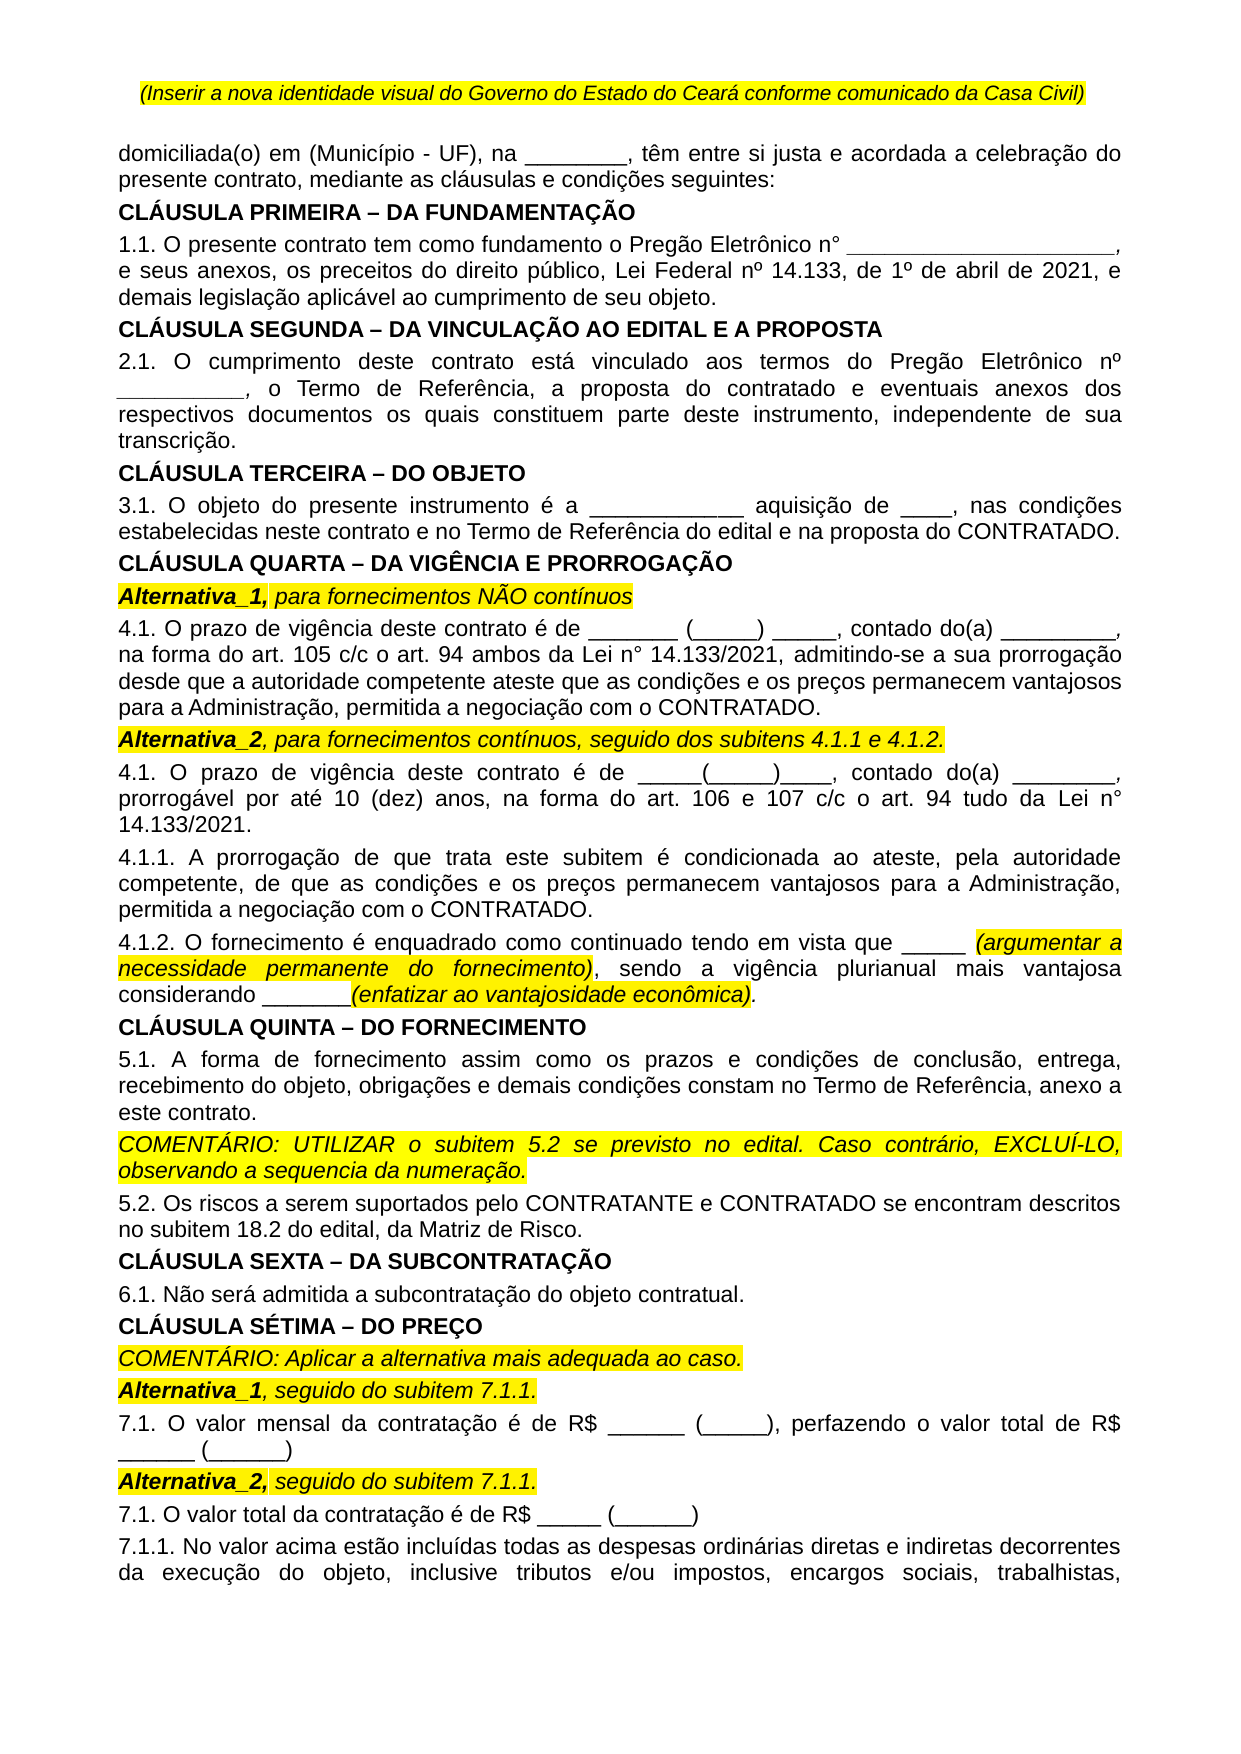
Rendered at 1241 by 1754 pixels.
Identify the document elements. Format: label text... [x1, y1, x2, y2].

text CLÁUSULA QUARTA – DA VIGÊNCIA E PRORROGAÇÃO [118, 550, 1122, 577]
text 4.1.1. A prorrogação de que trata este subitem é condicionada ao ateste, pela autoridade competente, de que as condições e os preços permanecem vantajosos para a Administração, permitida a negociação com o CONTRATADO. [118, 844, 1122, 923]
text 3.1. O objeto do presente instrumento é a ____________ aquisição de ____, nas condições estabelecidas neste contrato e no Termo de Referência do edital e na proposta do CONTRATADO. [118, 492, 1122, 544]
text CLÁUSULA SEXTA – DA SUBCONTRATAÇÃO [118, 1248, 1122, 1274]
text CLÁUSULA SÉTIMA – DO PREÇO [118, 1313, 1122, 1339]
text 6.1. Não será admitida a subcontratação do objeto contratual. [118, 1281, 1122, 1307]
text Alternativa_2, seguido do subitem 7.1.1. [118, 1468, 1122, 1495]
text COMENTÁRIO: Aplicar a alternativa mais adequada ao caso. [118, 1345, 1122, 1371]
text 1.1. O presente contrato tem como fundamento o Pregão Eletrônico n° _____________________, e seus anexos, os preceitos do direito público, Lei Federal nº 14.133, de 1º de abril de 2021, e demais legislação aplicável ao cumprimento de seu objeto. [118, 231, 1122, 310]
text 7.1. O valor total da contratação é de R$ _____ (______) [118, 1501, 1122, 1527]
text CLÁUSULA QUINTA – DO FORNECIMENTO [118, 1014, 1122, 1040]
text domiciliada(o) em (Município - UF), na ________, têm entre si justa e acordada a celebração do presente contrato, mediante as cláusulas e condições seguintes: [118, 140, 1122, 193]
text 4.1.2. O fornecimento é enquadrado como continuado tendo em vista que _____ (argumentar a necessidade permanente do fornecimento), sendo a vigência plurianual mais vantajosa considerando _______(enfatizar ao vantajosidade econômica). [118, 929, 1122, 1008]
text CLÁUSULA TERCEIRA – DO OBJETO [118, 459, 1122, 486]
text 4.1. O prazo de vigência deste contrato é de _______ (_____) _____, contado do(a) _________, na forma do art. 105 c/c o art. 94 ambos da Lei n° 14.133/2021, admitindo-se a sua prorrogação desde que a autoridade competente ateste que as condições e os preços permanecem vantajosos para a Administração, permitida a negociação com o CONTRATADO. [118, 615, 1122, 720]
text 2.1. O cumprimento deste contrato está vinculado aos termos do Pregão Eletrônico nº __________, o Termo de Referência, a proposta do contratado e eventuais anexos dos respectivos documentos os quais constituem parte deste instrumento, independente de sua transcrição. [118, 348, 1122, 453]
text 7.1.1. No valor acima estão incluídas todas as despesas ordinárias diretas e indiretas decorrentes da execução do objeto, inclusive tributos e/ou impostos, encargos sociais, trabalhistas, [118, 1533, 1122, 1586]
text Alternativa_1, seguido do subitem 7.1.1. [118, 1377, 1122, 1404]
text Alternativa_1, para fornecimentos NÃO contínuos [118, 583, 1122, 609]
text CLÁUSULA PRIMEIRA – DA FUNDAMENTAÇÃO [118, 198, 1122, 225]
text CLÁUSULA SEGUNDA – DA VINCULAÇÃO AO EDITAL E A PROPOSTA [118, 316, 1122, 342]
text 7.1. O valor mensal da contratação é de R$ ______ (_____), perfazendo o valor total de R$ ______ (______) [118, 1410, 1122, 1462]
text 5.1. A forma de fornecimento assim como os prazos e condições de conclusão, entrega, recebimento do objeto, obrigações e demais condições constam no Termo de Referência, anexo a este contrato. [118, 1046, 1122, 1125]
text 5.2. Os riscos a serem suportados pelo CONTRATANTE e CONTRATADO se encontram descritos no subitem 18.2 do edital, da Matriz de Risco. [118, 1189, 1122, 1242]
text Alternativa_2, para fornecimentos contínuos, seguido dos subitens 4.1.1 e 4.1.2. [118, 726, 1122, 753]
text 4.1. O prazo de vigência deste contrato é de _____(_____)____, contado do(a) ________, prorrogável por até 10 (dez) anos, na forma do art. 106 e 107 c/c o art. 94 tudo da Lei n° 14.133/2021. [118, 759, 1122, 838]
text COMENTÁRIO: UTILIZAR o subitem 5.2 se previsto no edital. Caso contrário, EXCLUÍ-LO, observando a sequencia da numeração. [118, 1131, 1122, 1184]
